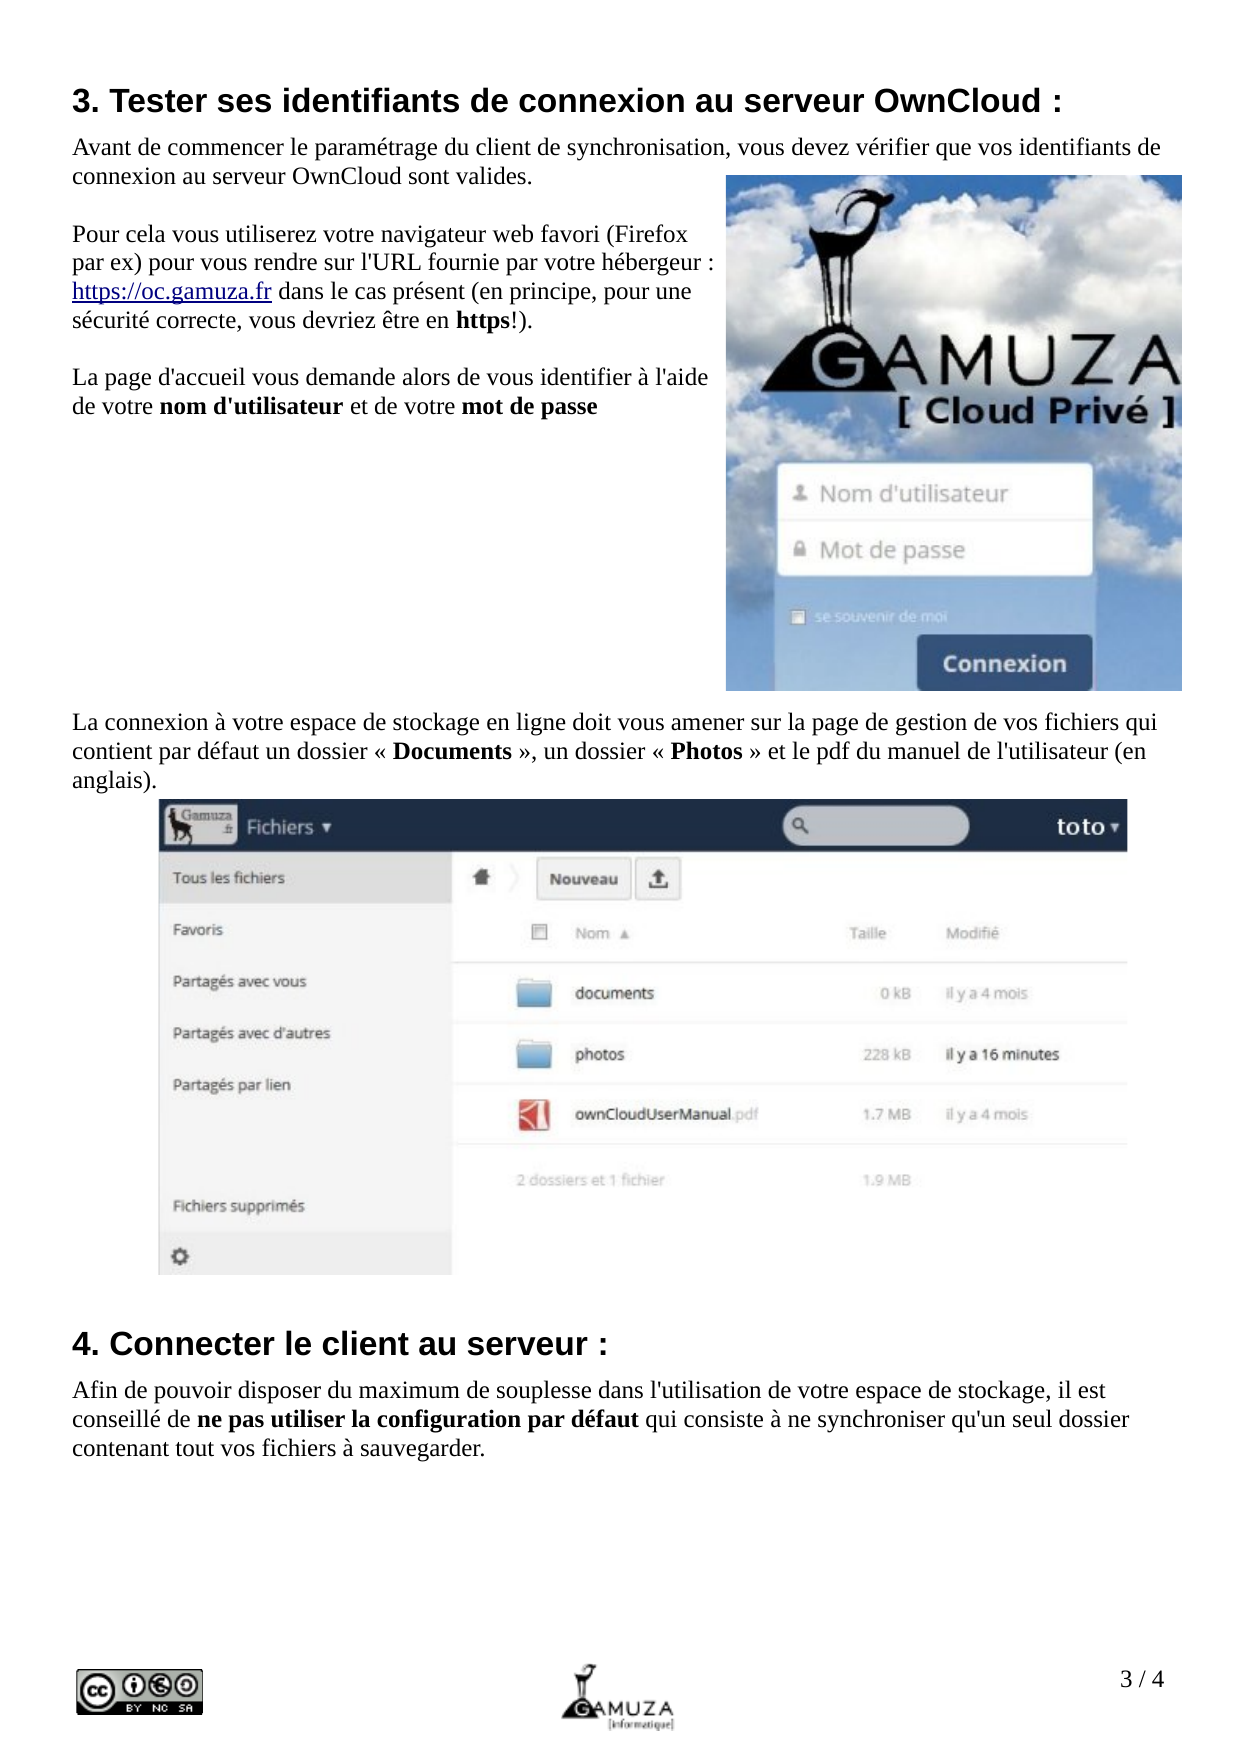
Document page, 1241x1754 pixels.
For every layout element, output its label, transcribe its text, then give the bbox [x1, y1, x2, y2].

picture [725, 175, 1182, 691]
text La page d'accueil vous demande alors de vous identifier à l'aide de votre nom d'utilisateur et de votre mot de passe [72, 362, 725, 420]
picture [76, 1669, 203, 1715]
picture [561, 1663, 675, 1731]
subtitle 3. Tester ses identifiants de connexion au serveur OwnCloud : [72, 81, 1164, 120]
text Avant de commencer le paramétrage du client de synchronisation, vous devez vérifier que vos identifiants de connexion au serveur OwnCloud sont valides. [72, 132, 1164, 190]
text Pour cela vous utiliserez votre navigateur web favori (Firefox par ex) pour vous rendre sur l'URL fournie par votre hébergeur : https://oc.gamuza.fr dans le cas présent (en principe, pour une sécurité correcte, vous devriez être en https!). [72, 219, 725, 334]
text Afin de pouvoir disposer du maximum de souplesse dans l'utilisation de votre espace de stockage, il est conseillé de ne pas utiliser la configuration par défaut qui consiste à ne synchroniser qu'un seul dossier contenant tout vos fichiers à sauvegarder. [72, 1375, 1164, 1462]
text La connexion à votre espace de stockage en ligne doit vous amener sur la page de gestion de vos fichiers qui contient par défaut un dossier « Documents », un dossier « Photos » et le pdf du manuel de l'utilisateur (en anglais). [72, 707, 1164, 794]
picture [158, 799, 1128, 1275]
subtitle 4. Connecter le client au serveur : [72, 1324, 1164, 1363]
